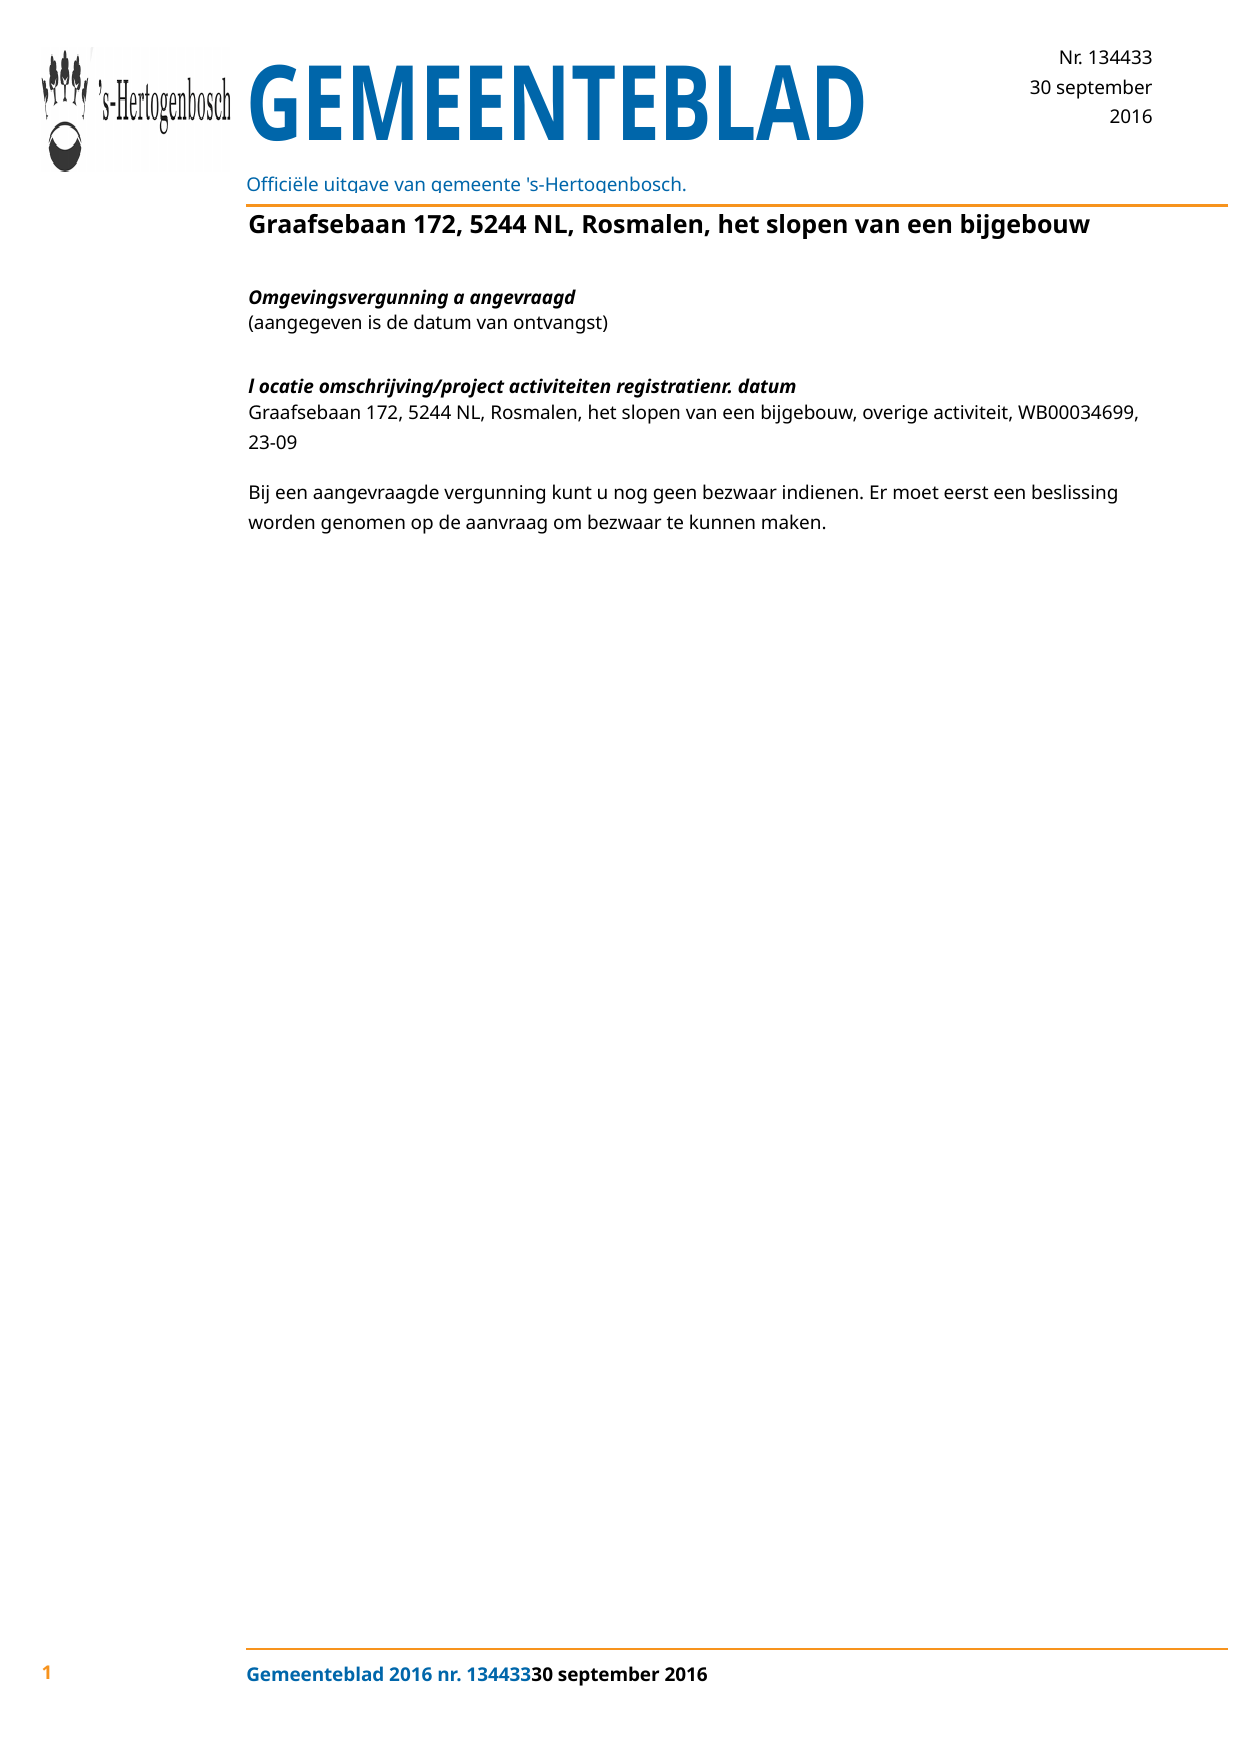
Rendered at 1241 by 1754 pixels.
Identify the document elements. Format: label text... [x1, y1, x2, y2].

text Graafsebaan 172, 5244 NL, Rosmalen, het slopen van een bijgebouw [248, 207, 1152, 241]
text Omgevingsvergunning a angevraagd [248, 284, 1152, 309]
picture [41, 47, 231, 172]
text l ocatie omschrijving/project activiteiten registratienr. datum [248, 373, 1152, 399]
text Graafsebaan 172, 5244 NL, Rosmalen, het slopen van een bijgebouw, overige activiteit, WB00034699, 23-09 [248, 399, 1152, 454]
text (aangegeven is de datum van ontvangst) [248, 309, 1152, 335]
text Bij een aangevraagde vergunning kunt u nog geen bezwaar indienen. Er moet eerst een beslissing worden genomen op de aanvraag om bezwaar te kunnen maken. [248, 479, 1152, 534]
